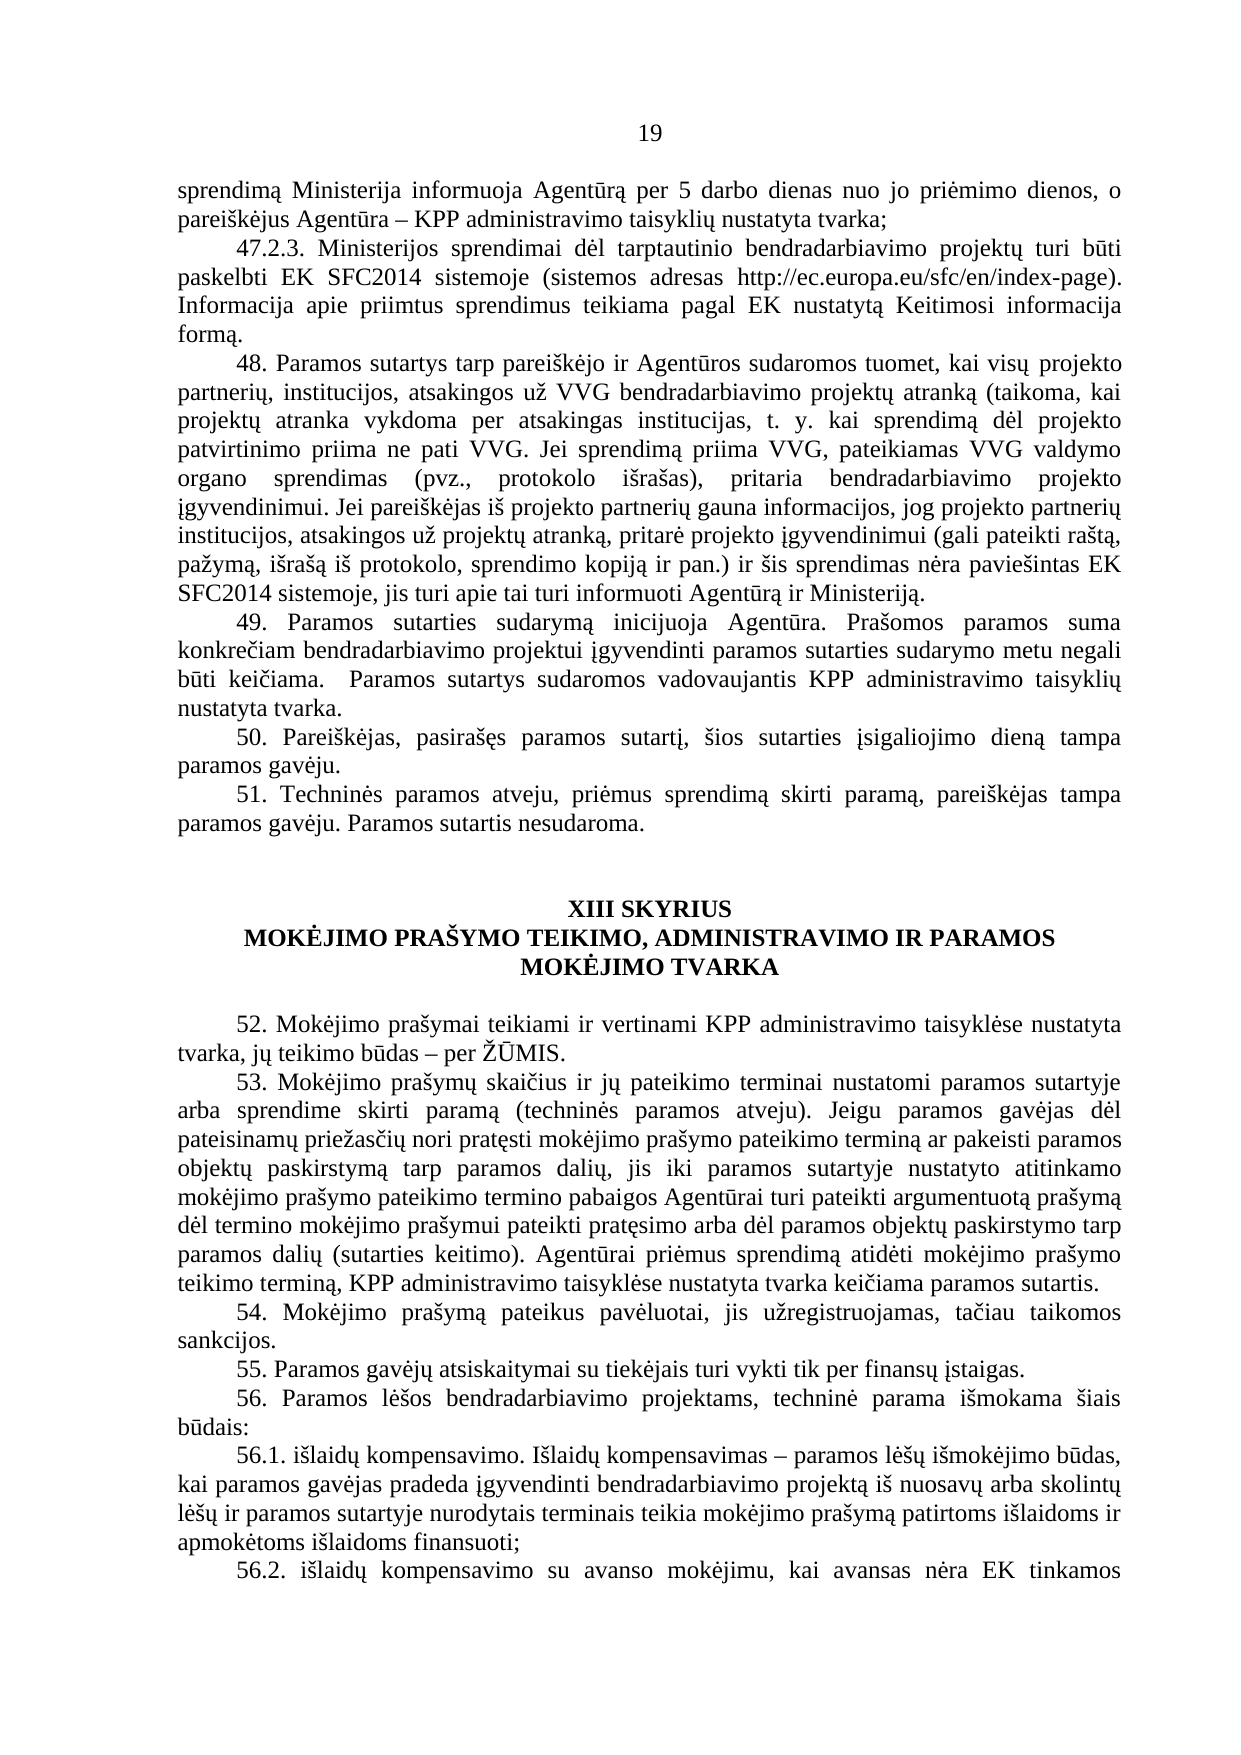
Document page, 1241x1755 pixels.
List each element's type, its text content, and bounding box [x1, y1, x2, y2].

text XIII SKYRIUS [177, 894, 1122, 923]
text 50. Pareiškėjas, pasirašęs paramos sutartį, šios sutarties įsigaliojimo dieną tampa paramos gavėju. [177, 722, 1122, 779]
text 47.2.3. Ministerijos sprendimai dėl tarptautinio bendradarbiavimo projektų turi būti paskelbti EK SFC2014 sistemoje (sistemos adresas http://ec.europa.eu/sfc/en/index-page). Informacija apie priimtus sprendimus teikiama pagal EK nustatytą Keitimosi informacija formą. [177, 233, 1122, 348]
text 55. Paramos gavėjų atsiskaitymai su tiekėjais turi vykti tik per finansų įstaigas. [177, 1354, 1122, 1383]
text 56. Paramos lėšos bendradarbiavimo projektams, techninė parama išmokama šiais būdais: [177, 1383, 1122, 1441]
text 49. Paramos sutarties sudarymą inicijuoja Agentūra. Prašomos paramos suma konkrečiam bendradarbiavimo projektui įgyvendinti paramos sutarties sudarymo metu negali būti keičiama. Paramos sutartys sudaromos vadovaujantis KPP administravimo taisyklių nustatyta tvarka. [177, 607, 1122, 722]
text sprendimą Ministerija informuoja Agentūrą per 5 darbo dienas nuo jo priėmimo dienos, o pareiškėjus Agentūra – KPP administravimo taisyklių nustatyta tvarka; [177, 176, 1122, 233]
text 54. Mokėjimo prašymą pateikus pavėluotai, jis užregistruojamas, tačiau taikomos sankcijos. [177, 1297, 1122, 1354]
text 51. Techninės paramos atveju, priėmus sprendimą skirti paramą, pareiškėjas tampa paramos gavėju. Paramos sutartis nesudaroma. [177, 779, 1122, 837]
text 53. Mokėjimo prašymų skaičius ir jų pateikimo terminai nustatomi paramos sutartyje arba sprendime skirti paramą (techninės paramos atveju). Jeigu paramos gavėjas dėl pateisinamų priežasčių nori pratęsti mokėjimo prašymo pateikimo terminą ar pakeisti paramos objektų paskirstymą tarp paramos dalių, jis iki paramos sutartyje nustatyto atitinkamo mokėjimo prašymo pateikimo termino pabaigos Agentūrai turi pateikti argumentuotą prašymą dėl termino mokėjimo prašymui pateikti pratęsimo arba dėl paramos objektų paskirstymo tarp paramos dalių (sutarties keitimo). Agentūrai priėmus sprendimą atidėti mokėjimo prašymo teikimo terminą, KPP administravimo taisyklėse nustatyta tvarka keičiama paramos sutartis. [177, 1067, 1122, 1297]
text 56.1. išlaidų kompensavimo. Išlaidų kompensavimas – paramos lėšų išmokėjimo būdas, kai paramos gavėjas pradeda įgyvendinti bendradarbiavimo projektą iš nuosavų arba skolintų lėšų ir paramos sutartyje nurodytais terminais teikia mokėjimo prašymą patirtoms išlaidoms ir apmokėtoms išlaidoms finansuoti; [177, 1441, 1122, 1556]
text 56.2. išlaidų kompensavimo su avanso mokėjimu, kai avansas nėra EK tinkamos [177, 1556, 1122, 1584]
text 52. Mokėjimo prašymai teikiami ir vertinami KPP administravimo taisyklėse nustatyta tvarka, jų teikimo būdas – per ŽŪMIS. [177, 1009, 1122, 1067]
text MOKĖJIMO PRAŠYMO TEIKIMO, ADMINISTRAVIMO IR PARAMOS MOKĖJIMO TVARKA [177, 923, 1122, 981]
text 48. Paramos sutartys tarp pareiškėjo ir Agentūros sudaromos tuomet, kai visų projekto partnerių, institucijos, atsakingos už VVG bendradarbiavimo projektų atranką (taikoma, kai projektų atranka vykdoma per atsakingas institucijas, t. y. kai sprendimą dėl projekto patvirtinimo priima ne pati VVG. Jei sprendimą priima VVG, pateikiamas VVG valdymo organo sprendimas (pvz., protokolo išrašas), pritaria bendradarbiavimo projekto įgyvendinimui. Jei pareiškėjas iš projekto partnerių gauna informacijos, jog projekto partnerių institucijos, atsakingos už projektų atranką, pritarė projekto įgyvendinimui (gali pateikti raštą, pažymą, išrašą iš protokolo, sprendimo kopiją ir pan.) ir šis sprendimas nėra paviešintas EK SFC2014 sistemoje, jis turi apie tai turi informuoti Agentūrą ir Ministeriją. [177, 348, 1122, 607]
